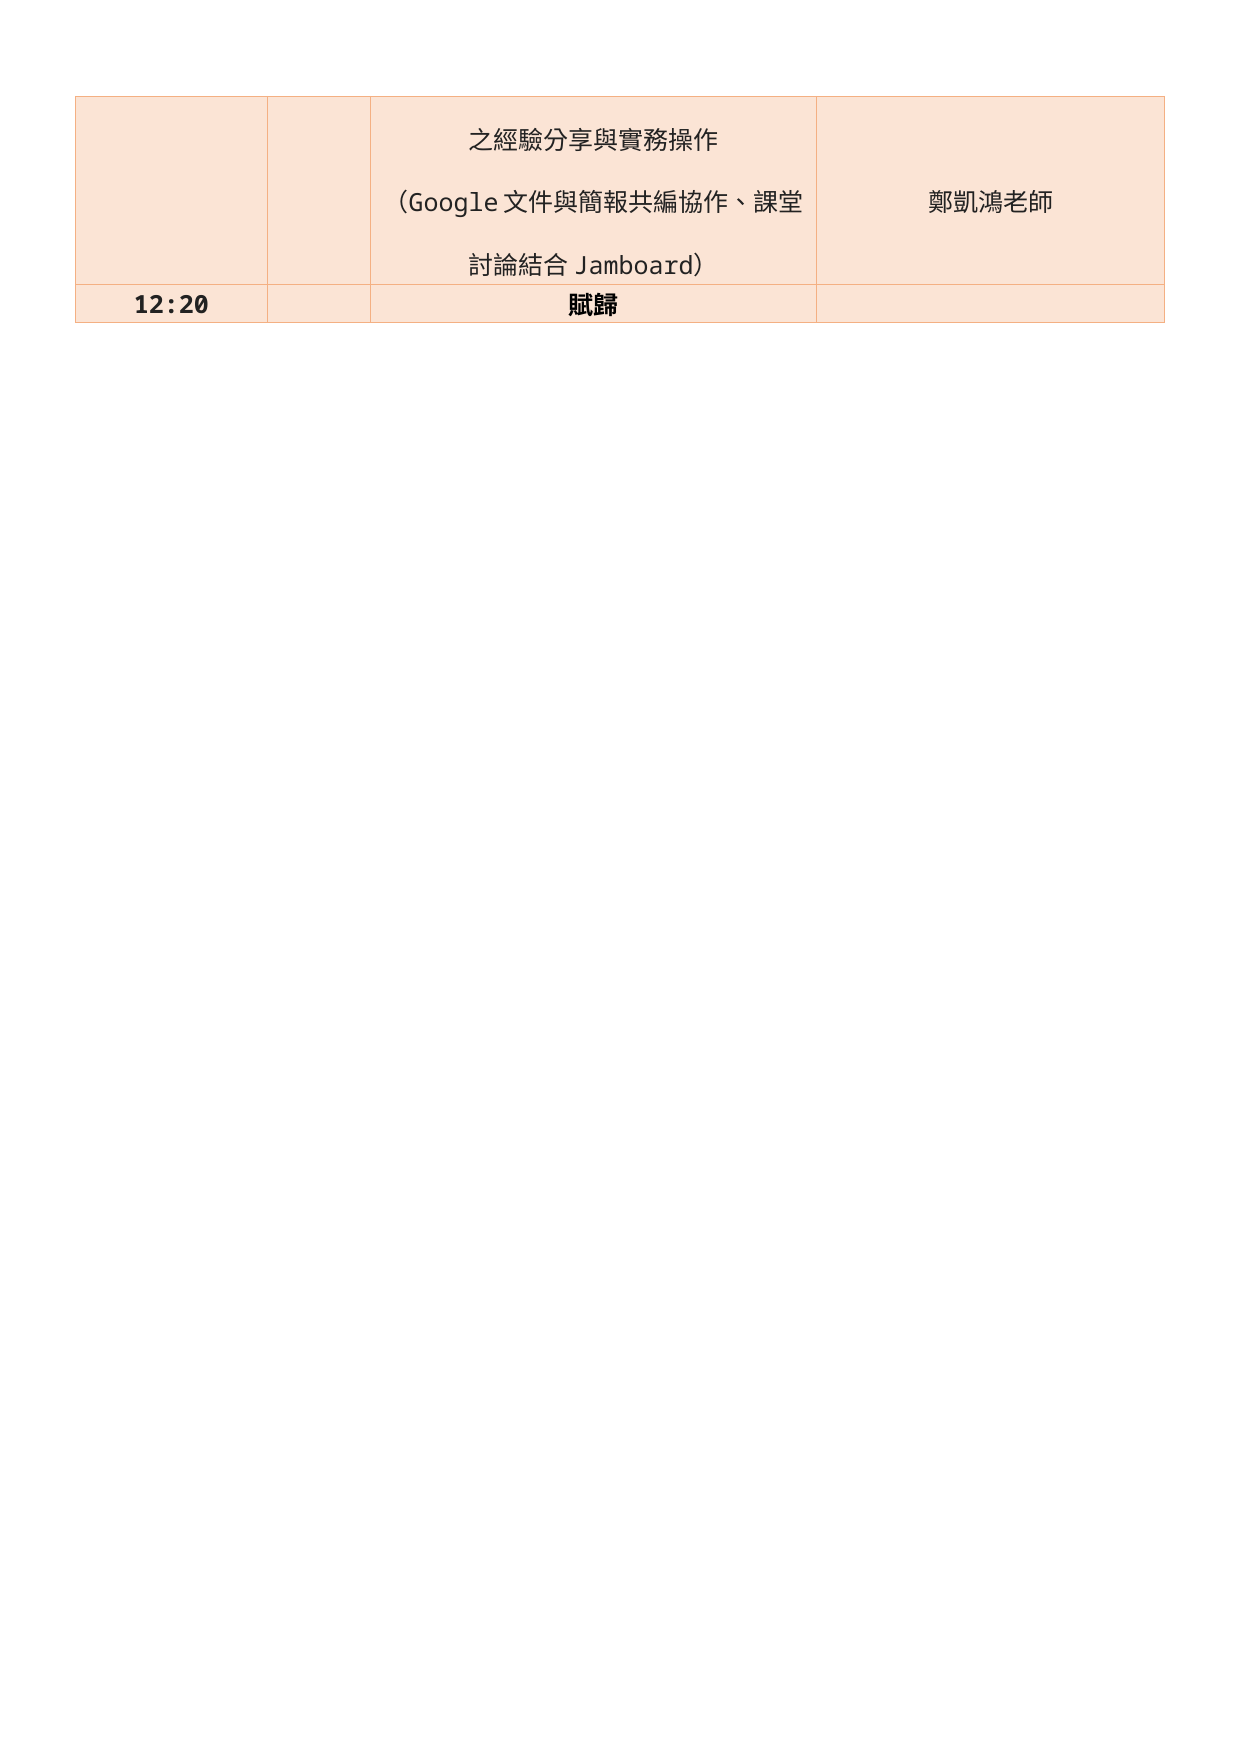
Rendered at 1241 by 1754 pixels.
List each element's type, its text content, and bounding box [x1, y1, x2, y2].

table_cell 賦歸 [371, 285, 816, 322]
table_cell [268, 97, 370, 284]
table_cell [817, 285, 1164, 322]
table_cell [76, 97, 267, 284]
table_cell 鄭凱鴻老師 [817, 97, 1164, 284]
table_cell 之經驗分享與實務操作 （Google文件與簡報共編協作、課堂討論結合Jamboard） [371, 97, 816, 284]
table_cell 12:20 [76, 285, 267, 322]
table_cell [268, 285, 370, 322]
